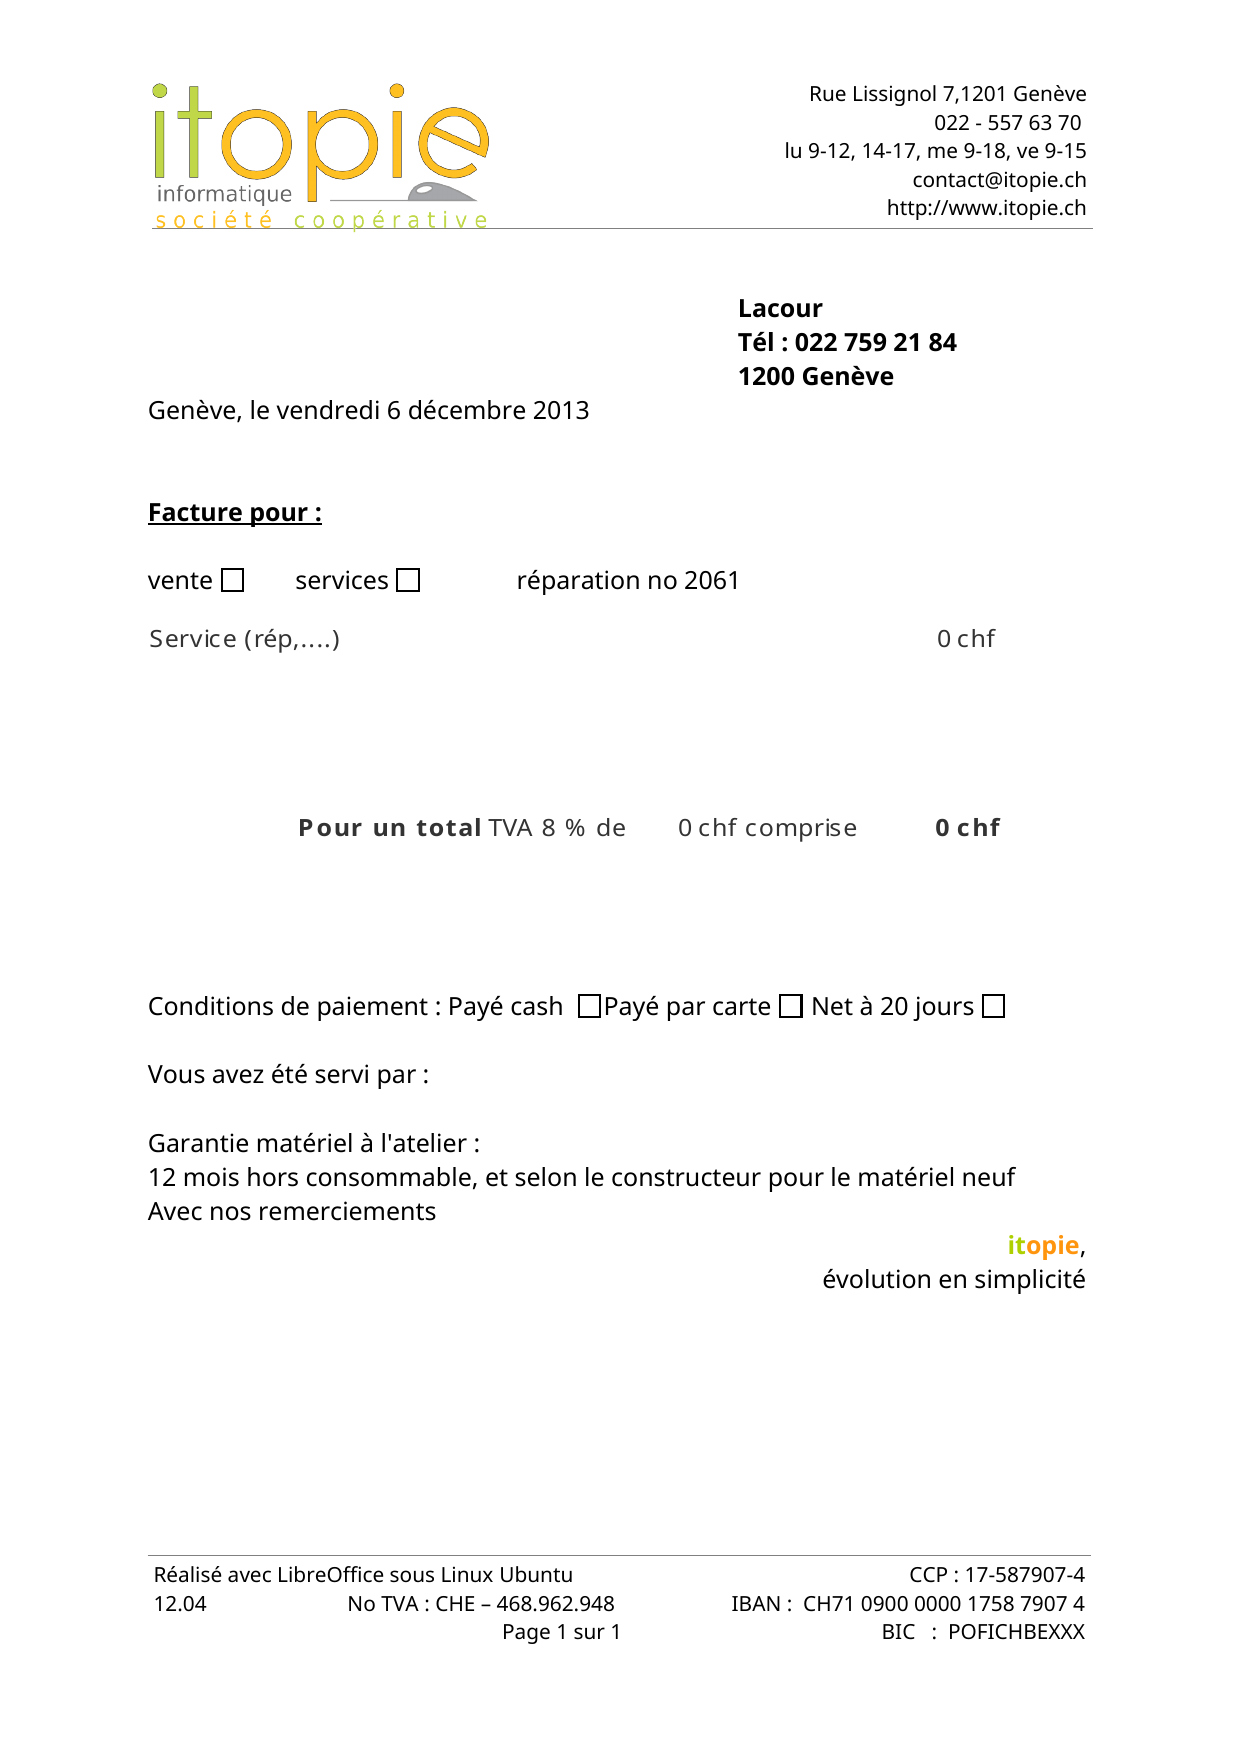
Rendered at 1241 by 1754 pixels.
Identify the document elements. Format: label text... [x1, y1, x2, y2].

text Facture pour : [148, 495, 1093, 529]
text Conditions de paiement : Payé cash Payé par carte Net à 20 jours [148, 989, 1093, 1023]
text Vous avez été servi par : [148, 1057, 1093, 1091]
text 12 mois hors consommable, et selon le constructeur pour le matériel neuf [148, 1159, 1093, 1193]
text Garantie matériel à l'atelier : [148, 1125, 1093, 1159]
picture [138, 72, 500, 244]
text Lacour [148, 290, 1093, 324]
text Avec nos remerciements [148, 1193, 1093, 1227]
text évolution en simplicité [148, 1262, 1093, 1296]
text 1200 Genève [148, 358, 1093, 392]
text vente services réparation no 2061 [148, 563, 1093, 597]
text Genève, le vendredi 6 décembre 2013 [148, 392, 1093, 427]
text itopie, [148, 1227, 1093, 1262]
text Tél : 022 759 21 84 [148, 324, 1093, 358]
